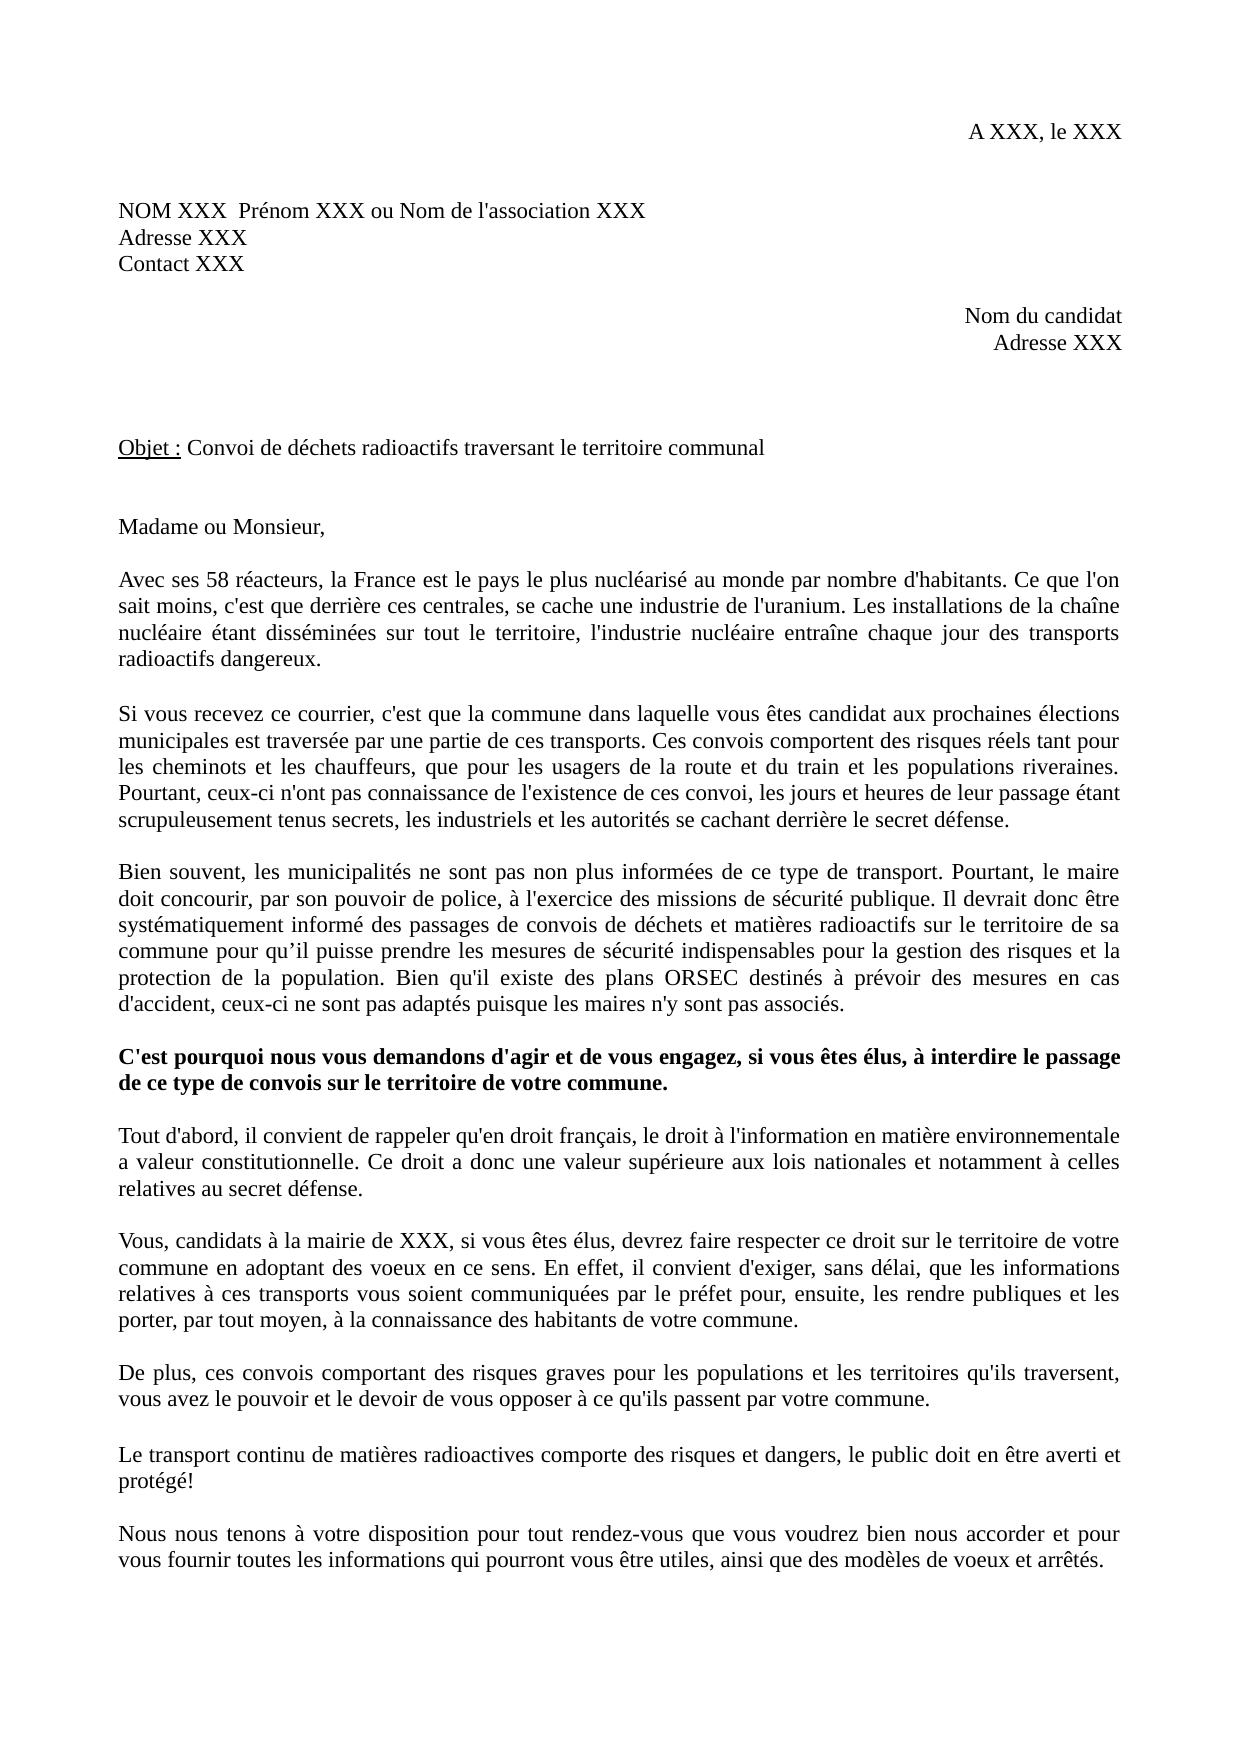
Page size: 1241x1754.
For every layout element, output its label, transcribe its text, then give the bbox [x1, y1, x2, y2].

text Adresse XXX [118, 223, 1122, 250]
text Nom du candidat [118, 303, 1122, 329]
text C'est pourquoi nous vous demandons d'agir et de vous engagez, si vous êtes élus, à interdire le passage de ce type de convois sur le territoire de votre commune. [118, 1043, 1122, 1096]
text Avec ses 58 réacteurs, la France est le pays le plus nucléarisé au monde par nombre d'habitants. Ce que l'on sait moins, c'est que derrière ces centrales, se cache une industrie de l'uranium. Les installations de la chaîne nucléaire étant disséminées sur tout le territoire, l'industrie nucléaire entraîne chaque jour des transports radioactifs dangereux. [118, 566, 1122, 672]
text Adresse XXX [118, 329, 1122, 355]
text Vous, candidats à la mairie de XXX, si vous êtes élus, devrez faire respecter ce droit sur le territoire de votre commune en adoptant des voeux en ce sens. En effet, il convient d'exiger, sans délai, que les informations relatives à ces transports vous soient communiquées par le préfet pour, ensuite, les rendre publiques et les porter, par tout moyen, à la connaissance des habitants de votre commune. [118, 1227, 1122, 1333]
text Objet : Convoi de déchets radioactifs traversant le territoire communal [118, 434, 1122, 461]
text Le transport continu de matières radioactives comporte des risques et dangers, le public doit en être averti et protégé! [118, 1441, 1122, 1493]
text Si vous recevez ce courrier, c'est que la commune dans laquelle vous êtes candidat aux prochaines élections municipales est traversée par une partie de ces transports. Ces convois comportent des risques réels tant pour les cheminots et les chauffeurs, que pour les usagers de la route et du train et les populations riveraines. Pourtant, ceux-ci n'ont pas connaissance de l'existence de ces convoi, les jours et heures de leur passage étant scrupuleusement tenus secrets, les industriels et les autorités se cachant derrière le secret défense. [118, 700, 1122, 832]
text De plus, ces convois comportant des risques graves pour les populations et les territoires qu'ils traversent, vous avez le pouvoir et le devoir de vous opposer à ce qu'ils passent par votre commune. [118, 1359, 1122, 1412]
text Bien souvent, les municipalités ne sont pas non plus informées de ce type de transport. Pourtant, le maire doit concourir, par son pouvoir de police, à l'exercice des missions de sécurité publique. Il devrait donc être systématiquement informé des passages de convois de déchets et matières radioactifs sur le territoire de sa commune pour qu’il puisse prendre les mesures de sécurité indispensables pour la gestion des risques et la protection de la population. Bien qu'il existe des plans ORSEC destinés à prévoir des mesures en cas d'accident, ceux-ci ne sont pas adaptés puisque les maires n'y sont pas associés. [118, 858, 1122, 1017]
text Contact XXX [118, 250, 1122, 276]
text Tout d'abord, il convient de rappeler qu'en droit français, le droit à l'information en matière environnementale a valeur constitutionnelle. Ce droit a donc une valeur supérieure aux lois nationales et notamment à celles relatives au secret défense. [118, 1122, 1122, 1201]
text A XXX, le XXX [118, 118, 1122, 144]
text Madame ou Monsieur, [118, 513, 1122, 540]
text Nous nous tenons à votre disposition pour tout rendez-vous que vous voudrez bien nous accorder et pour vous fournir toutes les informations qui pourront vous être utiles, ainsi que des modèles de voeux et arrêtés. [118, 1520, 1122, 1572]
text NOM XXX Prénom XXX ou Nom de l'association XXX [118, 197, 1122, 223]
